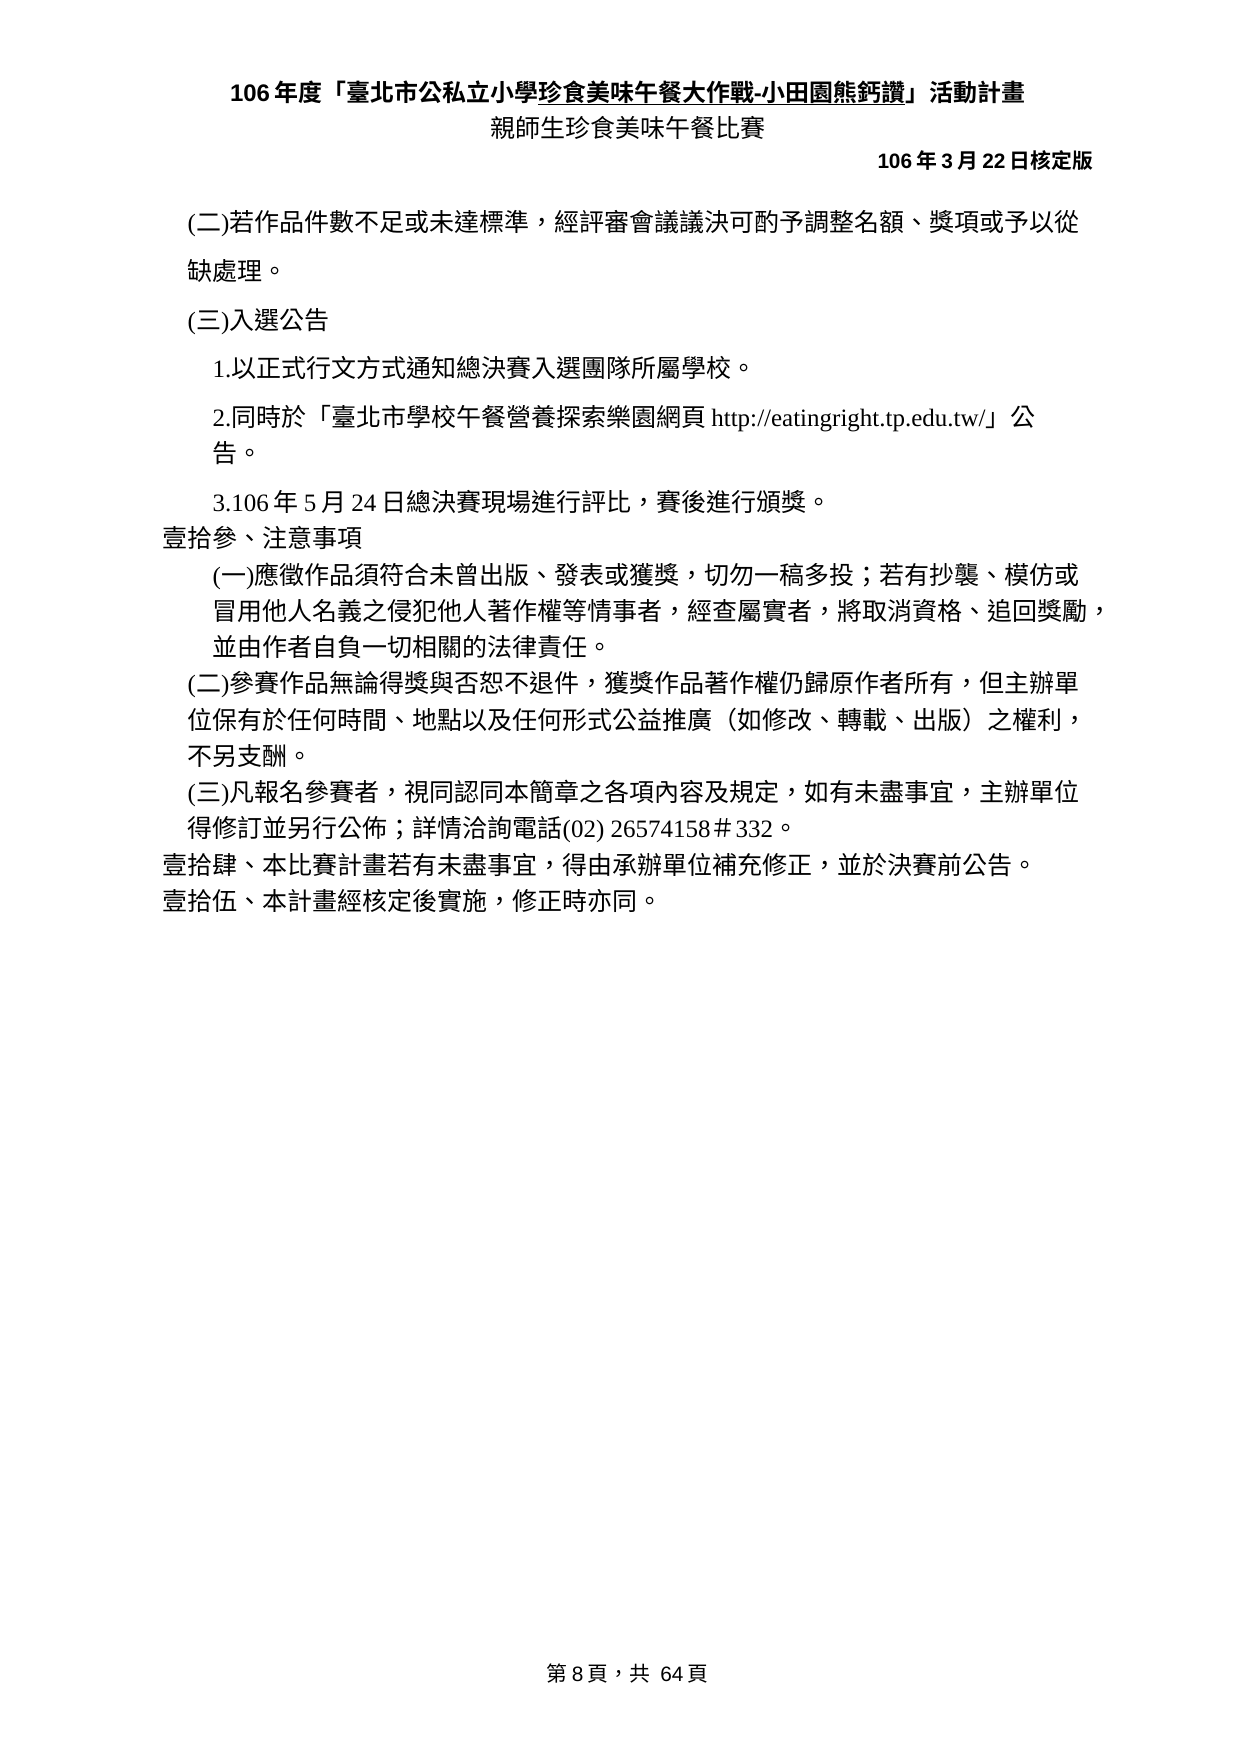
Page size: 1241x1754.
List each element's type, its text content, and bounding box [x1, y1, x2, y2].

text (一)應徵作品須符合未曾出版、發表或獲獎，切勿一稿多投；若有抄襲、模仿或冒用他人名義之侵犯他人著作權等情事者，經查屬實者，將取消資格、追回獎勵，並由作者自負一切相關的法律責任。 [212, 555, 1092, 664]
text (二)若作品件數不足或未達標準，經評審會議議決可酌予調整名額、獎項或予以從 [162, 203, 1092, 239]
text 2.同時於「臺北市學校午餐營養探索樂園網頁http://eatingright.tp.edu.tw/」公 告。 [162, 398, 1092, 470]
text 壹拾伍、本計畫經核定後實施，修正時亦同。 [162, 881, 1092, 918]
text 缺處理。 [162, 251, 1092, 288]
text (三)凡報名參賽者，視同認同本簡章之各項內容及規定，如有未盡事宜，主辦單位 [162, 773, 1092, 809]
text 得修訂並另行公佈；詳情洽詢電話(02) 26574158＃332。 [162, 809, 1092, 845]
text 壹拾肆、本比賽計畫若有未盡事宜，得由承辦單位補充修正，並於決賽前公告。 [162, 845, 1092, 881]
text 3.106年5月24日總決賽現場進行評比，賽後進行頒獎。 [162, 483, 1092, 519]
text 壹拾參、注意事項 [162, 519, 1092, 555]
text (三)入選公告 [162, 300, 1092, 336]
text 不另支酬。 [162, 736, 1092, 773]
text 1.以正式行文方式通知總決賽入選團隊所屬學校。 [162, 349, 1092, 385]
text (二)參賽作品無論得獎與否恕不退件，獲獎作品著作權仍歸原作者所有，但主辦單 位保有於任何時間、地點以及任何形式公益推廣（如修改、轉載、出版）之權利， [162, 664, 1092, 736]
